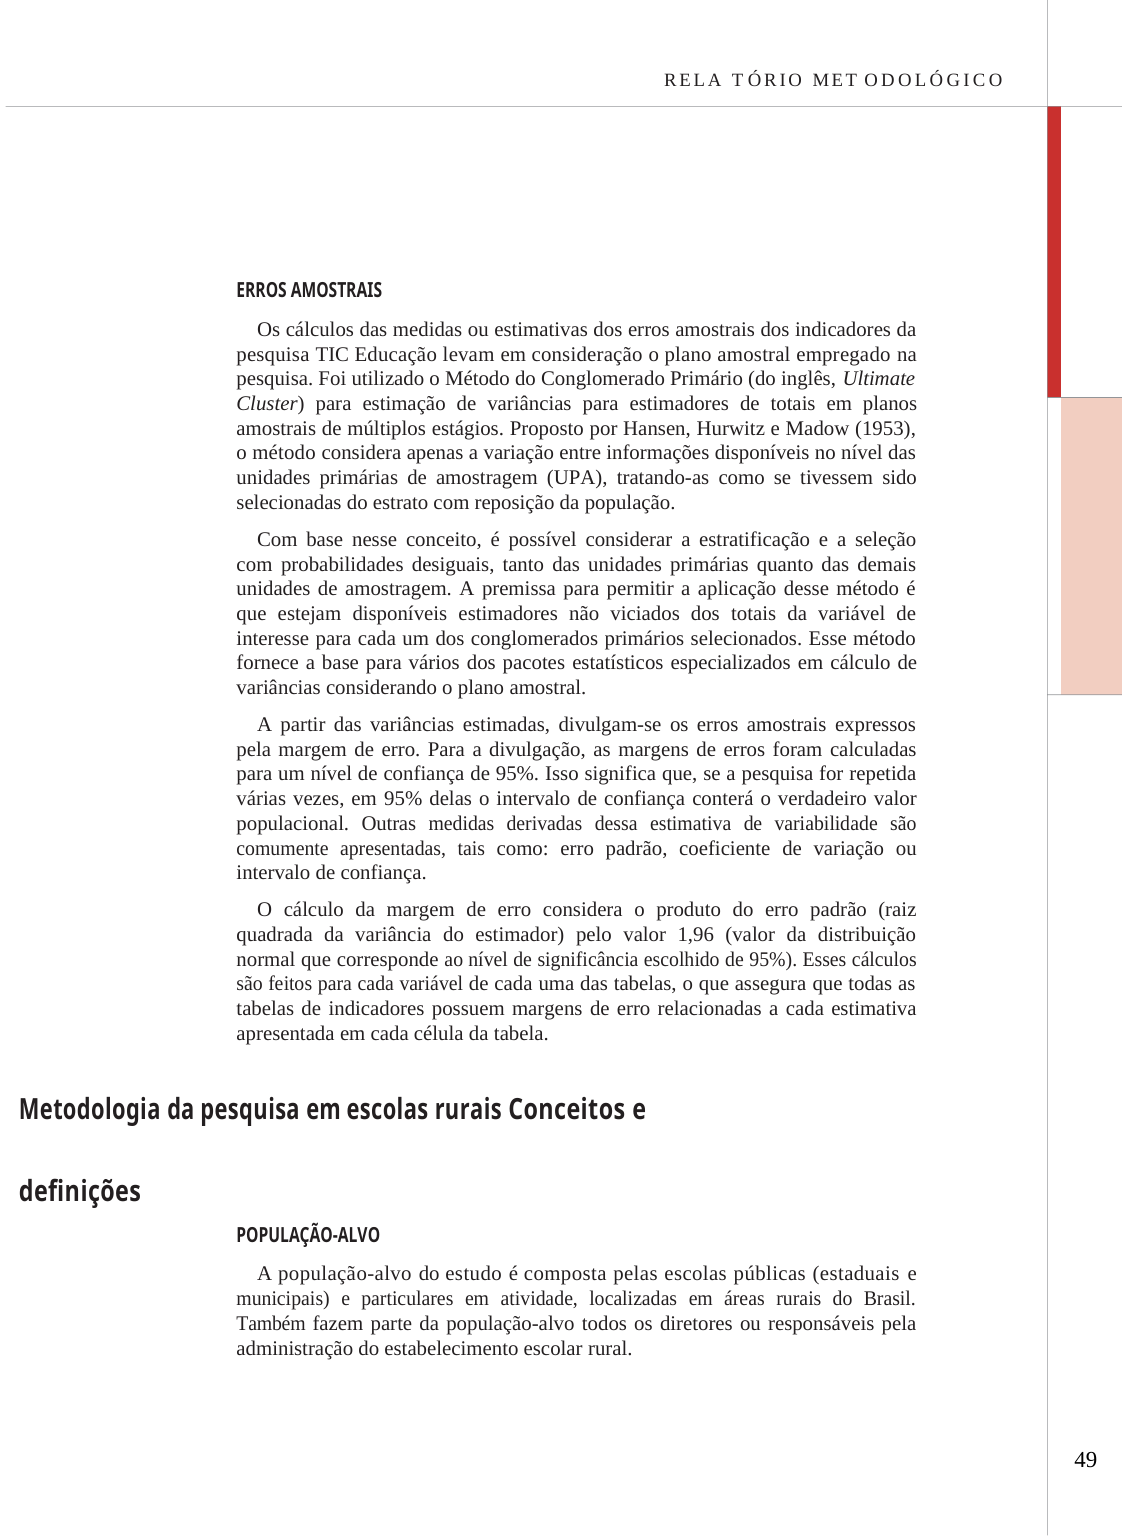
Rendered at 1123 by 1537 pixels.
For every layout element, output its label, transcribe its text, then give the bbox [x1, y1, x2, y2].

text A população-alvo do estudo é composta pelas escolas públicas (estaduais e municipais) e particulares em atividade, localizadas em áreas rurais do Brasil. Também fazem parte da população-alvo todos os diretores ou responsáveis pela administração do estabelecimento escolar rural. [236, 1261, 917, 1359]
subtitle Metodologia da pesquisa em escolas rurais Conceitos e definições [19, 1047, 667, 1209]
subtitle [1061, 275, 1104, 304]
text Com base nesse conceito, é possível considerar a estratificação e a seleção com probabilidades desiguais, tanto das unidades primárias quanto das demais unidades de amostragem. A premissa para permitir a aplicação desse método é que estejam disponíveis estimadores não viciados dos totais da variável de interesse para cada um dos conglomerados primários selecionados. Esse método fornece a base para vários dos pacotes estatísticos especializados em cálculo de variâncias considerando o plano amostral. [236, 527, 917, 699]
text Os cálculos das medidas ou estimativas dos erros amostrais dos indicadores da pesquisa TIC Educação levam em consideração o plano amostral empregado na pesquisa. Foi utilizado o Método do Conglomerado Primário (do inglês, Ultimate Cluster) para estimação de variâncias para estimadores de totais em planos amostrais de múltiplos estágios. Proposto por Hansen, Hurwitz e Madow (1953), o método considera apenas a variação entre informações disponíveis no nível das unidades primárias de amostragem (UPA), tratando-as como se tivessem sido selecionadas do estrato com reposição da população. [236, 317, 917, 514]
text A partir das variâncias estimadas, divulgam-se os erros amostrais expressos pela margem de erro. Para a divulgação, as margens de erros foram calculadas para um nível de confiança de 95%. Isso significa que, se a pesquisa for repetida várias vezes, em 95% delas o intervalo de confiança conterá o verdadeiro valor populacional. Outras medidas derivadas dessa estimativa de variabilidade são comumente apresentadas, tais como: erro padrão, coeficiente de variação ou intervalo de confiança. [236, 712, 916, 884]
text O cálculo da margem de erro considera o produto do erro padrão (raiz quadrada da variância do estimador) pelo valor 1,96 (valor da distribuição normal que corresponde ao nível de significância escolhido de 95%). Esses cálculos são feitos para cada variável de cada uma das tabelas, o que assegura que todas as tabelas de indicadores possuem margens de erro relacionadas a cada estimativa apresentada em cada célula da tabela. [236, 897, 917, 1045]
subtitle [1048, 1220, 1104, 1248]
subtitle POPULAÇÃO-ALVO [236, 1220, 1047, 1248]
subtitle ERROS AMOSTRAIS [236, 275, 1047, 304]
